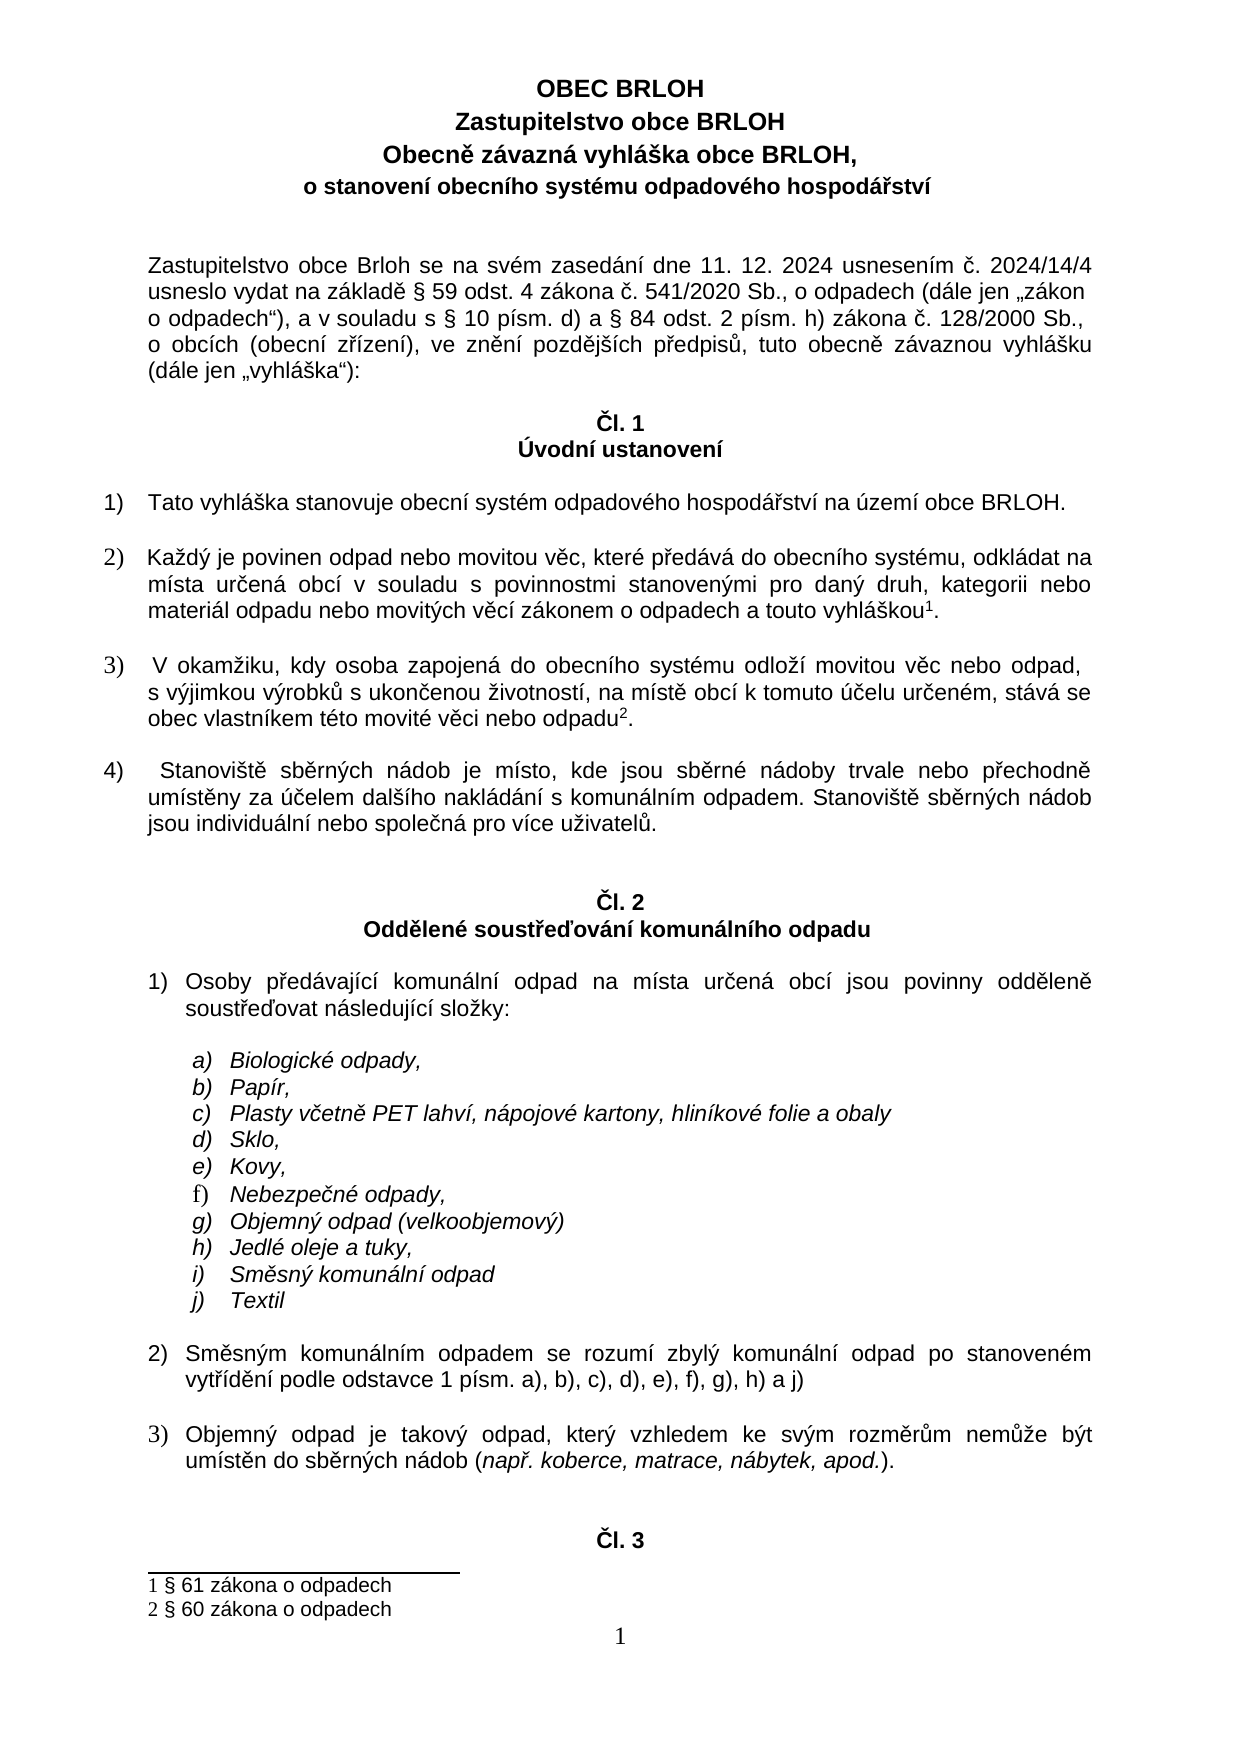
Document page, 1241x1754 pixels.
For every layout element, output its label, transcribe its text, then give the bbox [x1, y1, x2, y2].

text OBEC BRLOH [148, 74, 1092, 103]
text Oddělené soustřeďování komunálního odpadu [148, 916, 1092, 942]
list Plasty včetně PET lahví, nápojové kartony, hliníkové folie a obaly [192, 1100, 1092, 1126]
list Směsný komunální odpad [192, 1261, 1092, 1287]
list Jedlé oleje a tuky, [192, 1234, 1092, 1261]
list Tato vyhláška stanovuje obecní systém odpadového hospodářství na území obce BRLOH. [103, 489, 1092, 516]
text Čl. 2 [148, 889, 1092, 916]
list § 60 zákona o odpadech [148, 1597, 1092, 1621]
list Každý je povinen odpad nebo movitou věc, které předává do obecního systému, odkládat na místa určená obcí v souladu s povinnostmi stanovenými pro daný druh, kategorii nebo materiál odpadu nebo movitých věcí zákonem o odpadech a touto vyhláškou. [103, 542, 1092, 623]
list Kovy, [192, 1153, 1092, 1179]
list Stanoviště sběrných nádob je místo, kde jsou sběrné nádoby trvale nebo přechodně umístěny za účelem dalšího nakládání s komunálním odpadem. Stanoviště sběrných nádob jsou individuální nebo společná pro více uživatelů. [103, 757, 1092, 837]
list Směsným komunálním odpadem se rozumí zbylý komunální odpad po stanoveném vytřídění podle odstavce 1 písm. a), b), c), d), e), f), g), h) a j) [148, 1340, 1092, 1392]
text Obecně závazná vyhláška obce BRLOH, [148, 140, 1092, 169]
list Objemný odpad (velkoobjemový) [192, 1208, 1092, 1234]
list Objemný odpad je takový odpad, který vzhledem ke svým rozměrům nemůže být umístěn do sběrných nádob (např. koberce, matrace, nábytek, apod.). [148, 1419, 1092, 1474]
text o stanovení obecního systému odpadového hospodářství [148, 173, 1092, 199]
subtitle Úvodní ustanovení [148, 436, 1092, 463]
list Biologické odpady, [192, 1047, 1092, 1074]
list Nebezpečné odpady, [192, 1179, 1092, 1208]
list Textil [192, 1287, 1092, 1313]
list V okamžiku, kdy osoba zapojená do obecního systému odloží movitou věc nebo odpad, s výjimkou výrobků s ukončenou životností, na místě obcí k tomuto účelu určeném, stává se obec vlastníkem této movité věci nebo odpadu. [103, 650, 1092, 731]
list Sklo, [192, 1126, 1092, 1153]
list Osoby předávající komunální odpad na místa určená obcí jsou povinny odděleně soustřeďovat následující složky: [148, 968, 1092, 1021]
text Čl. 3 [148, 1527, 1092, 1553]
text Zastupitelstvo obce Brloh se na svém zasedání dne 11. 12. 2024 usnesením č. 2024/14/4 usneslo vydat na základě § 59 odst. 4 zákona č. 541/2020 Sb., o odpadech (dále jen „zákon o odpadech“), a v souladu s § 10 písm. d) a § 84 odst. 2 písm. h) zákona č. 128/2000 Sb., o obcích (obecní zřízení), ve znění pozdějších předpisů, tuto obecně závaznou vyhlášku (dále jen „vyhláška“): [148, 252, 1092, 384]
text Čl. 1 [148, 410, 1092, 436]
list § 61 zákona o odpadech [148, 1573, 1092, 1597]
list Papír, [192, 1074, 1092, 1100]
text Zastupitelstvo obce BRLOH [148, 107, 1092, 136]
